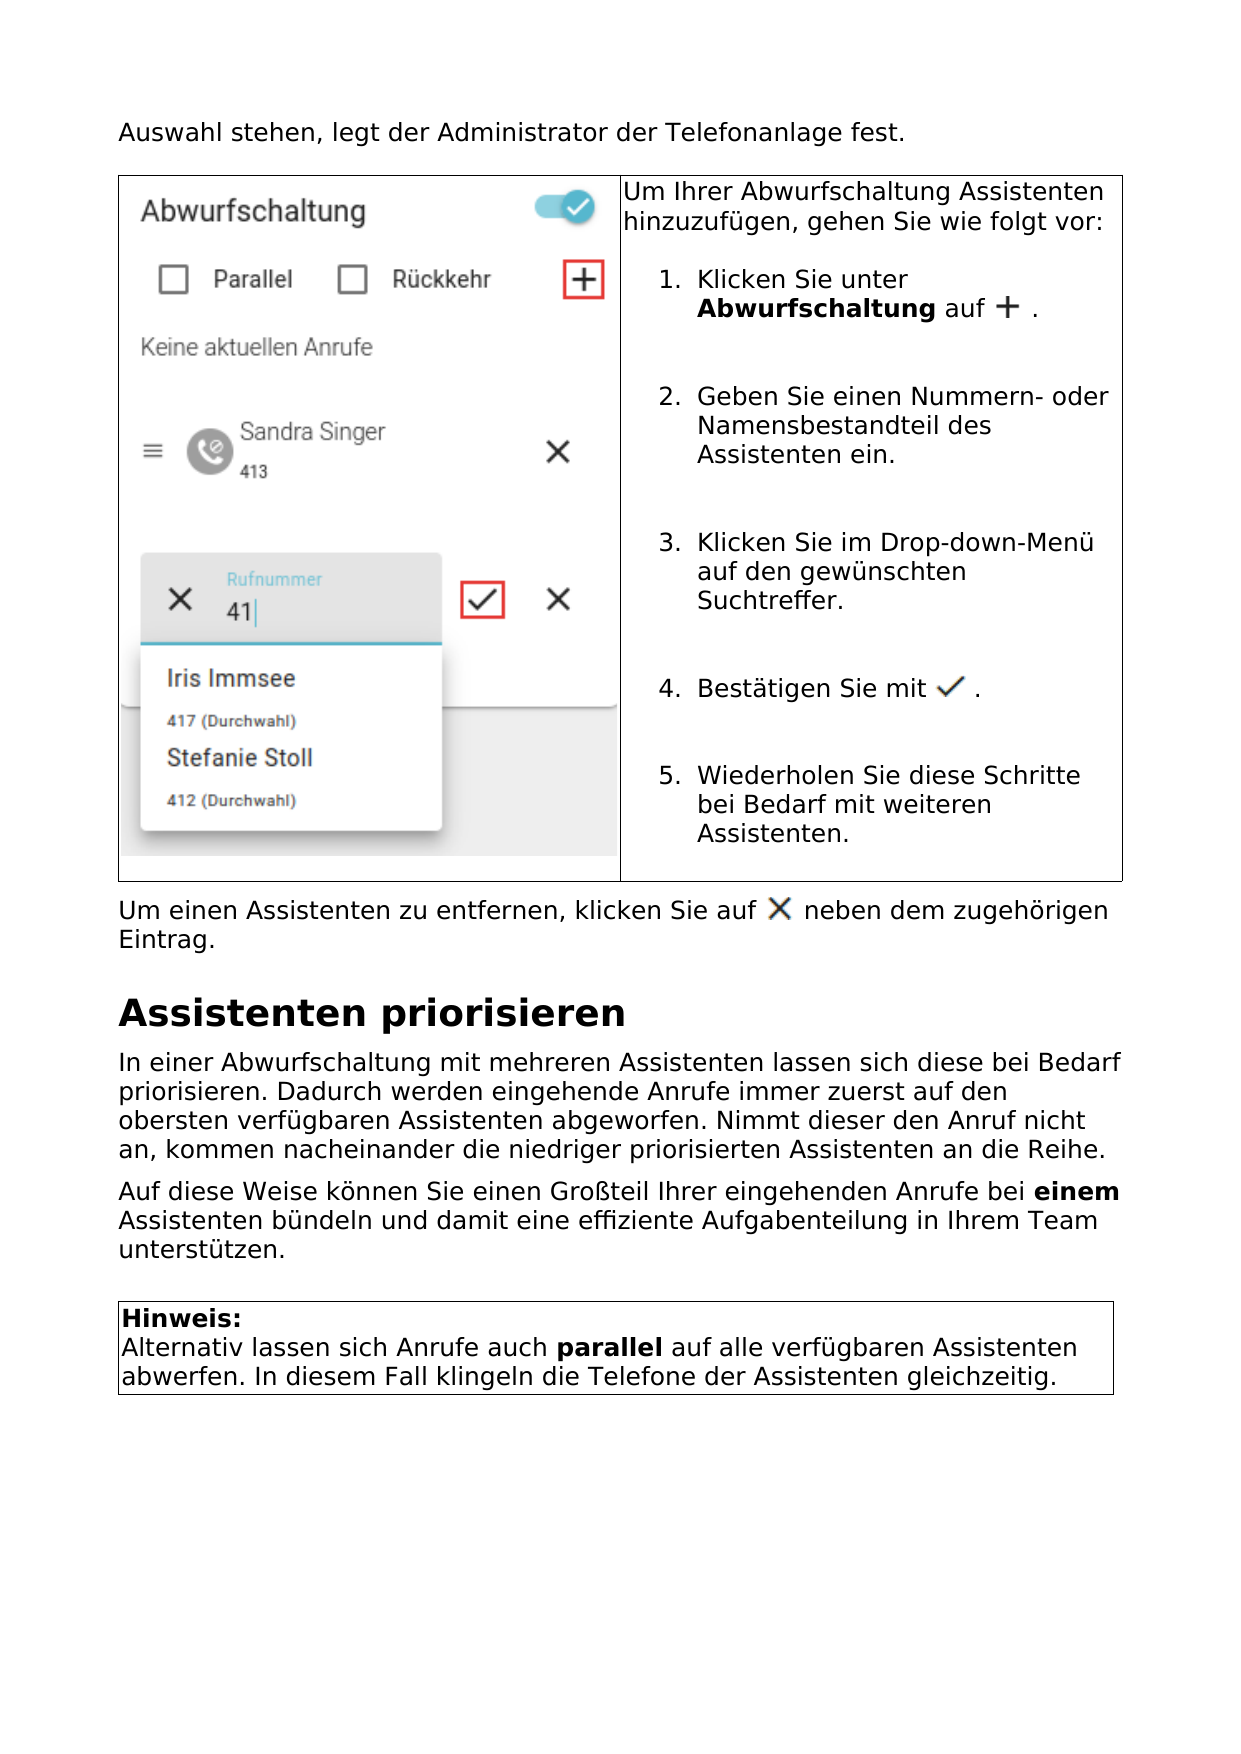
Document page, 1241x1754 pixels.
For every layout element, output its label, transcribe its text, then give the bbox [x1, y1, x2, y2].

text In einer Abwurfschaltung mit mehreren Assistenten lassen sich diese bei Bedarf priorisieren. Dadurch werden eingehende Anrufe immer zuerst auf den obersten verfügbaren Assistenten abgeworfen. Nimmt dieser den Anruf nicht an, kommen nacheinander die niedriger priorisierten Assistenten an die Reihe. [118, 1048, 1122, 1165]
table_header Hinweis: Alternativ lassen sich Anrufe auch parallel auf alle verfügbaren Assistenten abwerfen. In diesem Fall klingeln die Telefone der Assistenten gleichzeitig. [119, 1302, 1113, 1394]
picture [984, 296, 1032, 318]
text Auswahl stehen, legt der Administrator der Telefonanlage fest. [118, 118, 1122, 147]
subtitle Assistenten priorisieren [118, 992, 1122, 1036]
table_header [119, 176, 620, 881]
table_header Um Ihrer Abwurfschaltung Assistenten hinzuzufügen, gehen Sie wie folgt vor: Klicken Sie unter Abwurfschaltung auf. Geben Sie einen Nummern- oder Namensbestandteil des Assistenten ein. Klicken Sie im Drop-down-Menü auf den gewünschten Suchtreffer. Bestätigen Sie mit. Wiederholen Sie diese Schritte bei Bedarf mit weiteren Assistenten. [621, 176, 1122, 881]
picture [756, 897, 804, 920]
text Um einen Assistenten zu entfernen, klicken Sie aufneben dem zugehörigen Eintrag. [118, 896, 1122, 954]
picture [926, 675, 974, 697]
text Auf diese Weise können Sie einen Großteil Ihrer eingehenden Anrufe bei einem Assistenten bündeln und damit eine effiziente Aufgabenteilung in Ihrem Team unterstützen. [118, 1177, 1122, 1265]
picture [121, 177, 618, 856]
